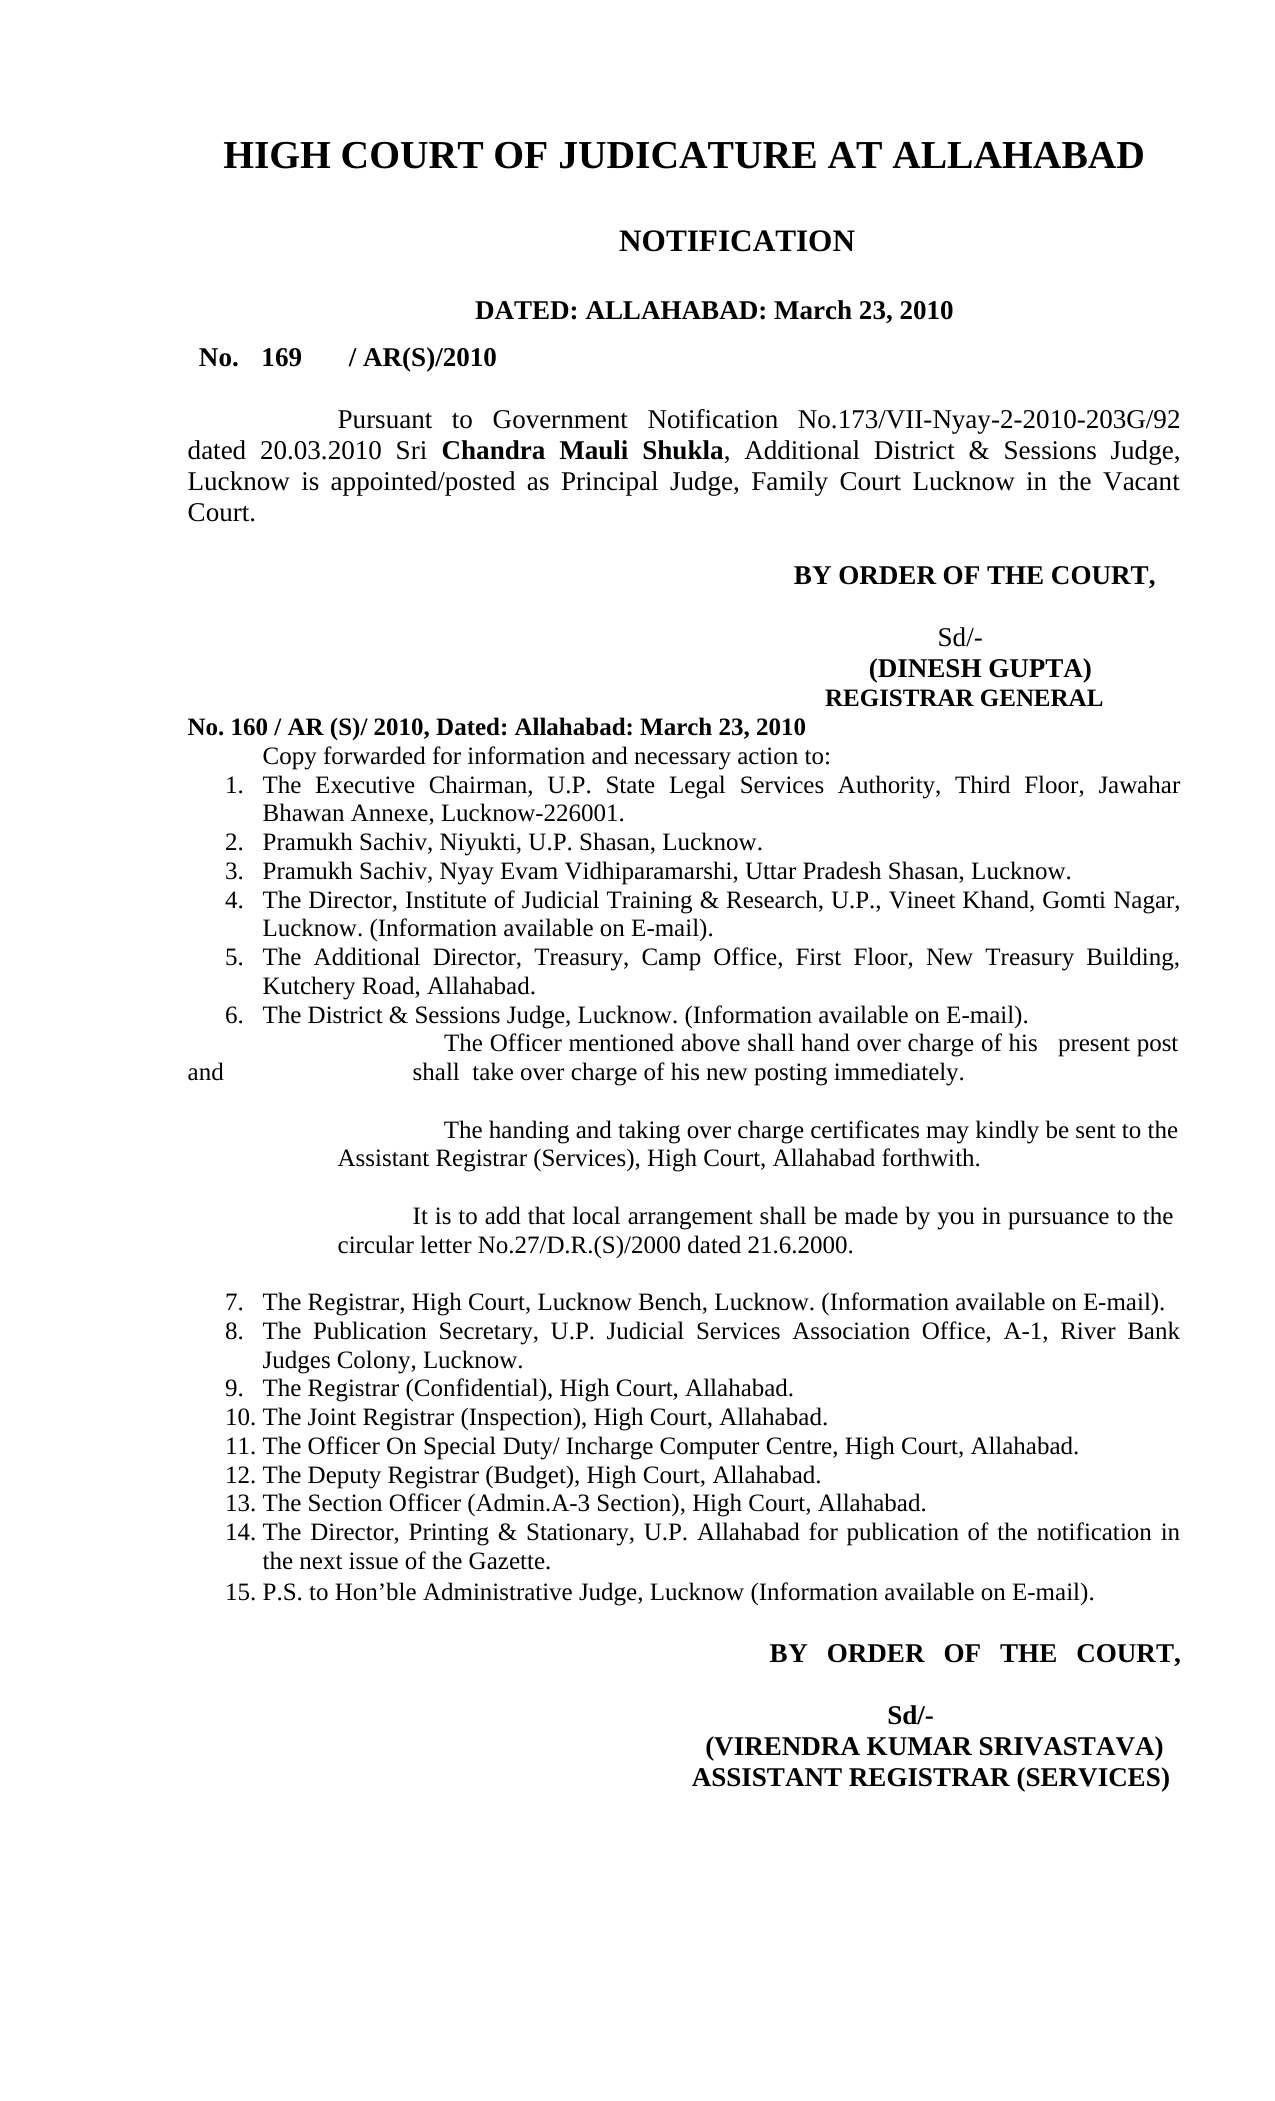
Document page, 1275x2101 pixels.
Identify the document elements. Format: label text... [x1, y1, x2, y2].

list It is to add that local arrangement shall be made by you in pursuance to the circular letter No.27/D.R.(S)/2000 dated 21.6.2000. [225, 1201, 1181, 1258]
text Pursuant to Government Notification No.173/VII-Nyay-2-2010-203G/92 dated 20.03.2010 Sri Chandra Mauli Shukla, Additional District & Sessions Judge, Lucknow is appointed/posted as Principal Judge, Family Court Lucknow in the Vacant Court. [187, 403, 1181, 528]
table_header / AR(S)/2010 [338, 341, 737, 372]
list The Publication Secretary, U.P. Judicial Services Association Office, A-1, River Bank Judges Colony, Lucknow. [225, 1316, 1181, 1373]
text REGISTRAR GENERAL [187, 683, 1183, 712]
text Sd/- [712, 621, 1181, 652]
text BY ORDER OF THE COURT, [562, 559, 1181, 590]
text (DINESH GUPTA) [187, 652, 1183, 683]
list The Officer On Special Duty/ Incharge Computer Centre, High Court, Allahabad. [225, 1431, 1181, 1460]
table_header 169 [250, 341, 337, 372]
subtitle DATED: ALLAHABAD: March 23, 2010 [187, 294, 1181, 325]
list BY ORDER OF THE COURT, [712, 1637, 1181, 1699]
text (VIRENDRA KUMAR SRIVASTAVA) [187, 1730, 1181, 1762]
list The Executive Chairman, U.P. State Legal Services Authority, Third Floor, Jawahar Bhawan Annexe, Lucknow-226001. [225, 770, 1181, 827]
text ASSISTANT REGISTRAR (SERVICES) [187, 1762, 1181, 1793]
text HIGH COURT OF JUDICATURE AT ALLAHABAD [187, 131, 1181, 177]
list P.S. to Hon’ble Administrative Judge, Lucknow (Information available on E-mail). [225, 1575, 1181, 1606]
list The Registrar (Confidential), High Court, Allahabad. [225, 1373, 1181, 1402]
list The Section Officer (Admin.A-3 Section), High Court, Allahabad. [225, 1488, 1181, 1517]
list The Deputy Registrar (Budget), High Court, Allahabad. [225, 1460, 1181, 1488]
list The Director, Printing & Stationary, U.P. Allahabad for publication of the notification in the next issue of the Gazette. [225, 1517, 1181, 1575]
text No. 160 / AR (S)/ 2010, Dated: Allahabad: March 23, 2010 [187, 712, 1181, 741]
list The Officer mentioned above shall hand over charge of his present post and shall take over charge of his new posting immediately. [187, 1028, 1181, 1086]
list Pramukh Sachiv, Niyukti, U.P. Shasan, Lucknow. [225, 827, 1181, 856]
list The Director, Institute of Judicial Training & Research, U.P., Vineet Khand, Gomti Nagar, Lucknow. (Information available on E-mail). [225, 885, 1181, 942]
list The handing and taking over charge certificates may kindly be sent to the Assistant Registrar (Services), High Court, Allahabad forthwith. [187, 1115, 1181, 1172]
list Pramukh Sachiv, Nyay Evam Vidhiparamarshi, Uttar Pradesh Shasan, Lucknow. [225, 856, 1181, 885]
list The Registrar, High Court, Lucknow Bench, Lucknow. (Information available on E-mail). [225, 1287, 1181, 1316]
list The Joint Registrar (Inspection), High Court, Allahabad. [225, 1402, 1181, 1431]
text Copy forwarded for information and necessary action to: [187, 741, 1181, 770]
subtitle NOTIFICATION [187, 222, 1181, 258]
list The Additional Director, Treasury, Camp Office, First Floor, New Treasury Building, Kutchery Road, Allahabad. [225, 942, 1181, 1000]
text Sd/- [187, 1699, 1183, 1730]
table_header No. [188, 341, 250, 372]
list The District & Sessions Judge, Lucknow. (Information available on E-mail). [225, 1000, 1181, 1028]
